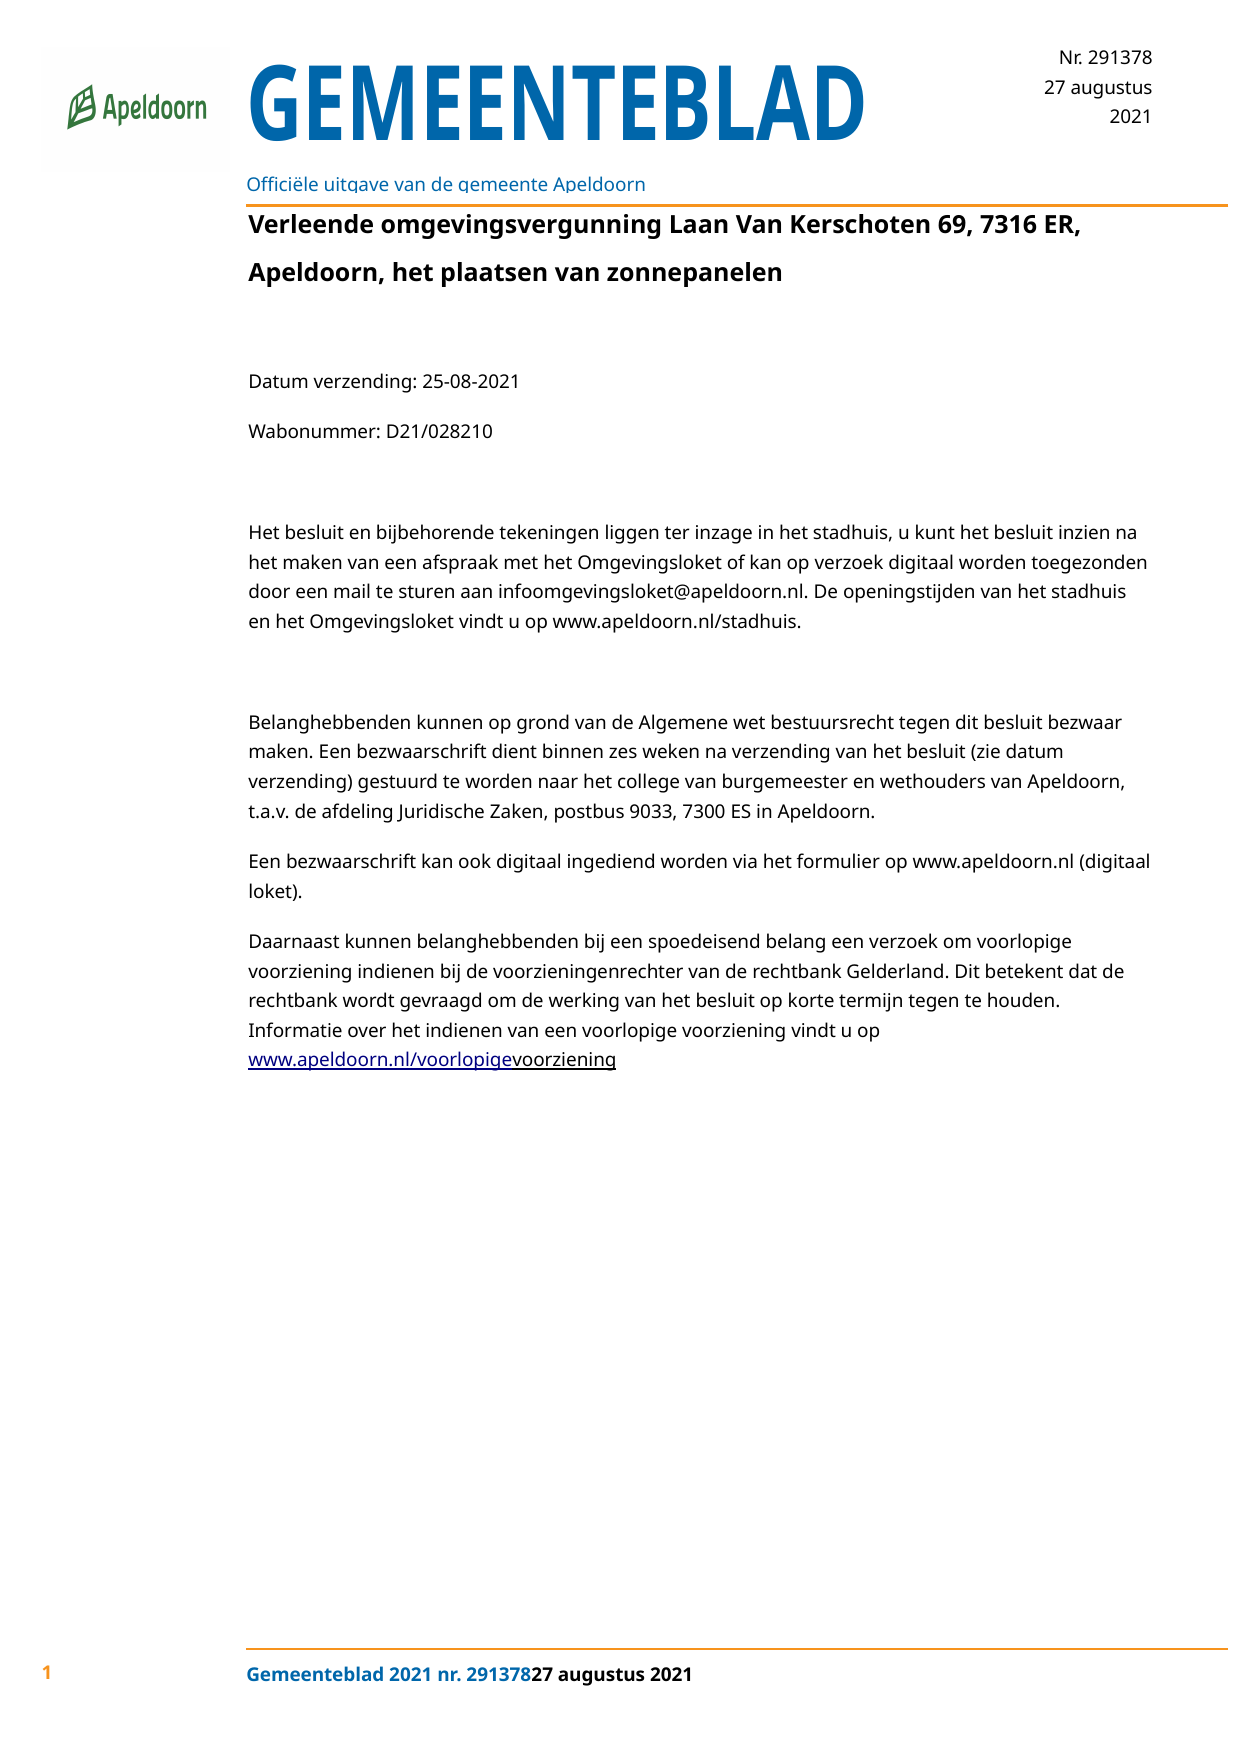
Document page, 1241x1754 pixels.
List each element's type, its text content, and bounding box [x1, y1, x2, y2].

text Een bezwaarschrift kan ook digitaal ingediend worden via het formulier op www.apeldoorn.nl (digitaal loket). [248, 848, 1152, 904]
text Verleende omgevingsvergunning Laan Van Kerschoten 69, 7316 ER, Apeldoorn, het plaatsen van zonnepanelen [248, 207, 1152, 288]
text Datum verzending: 25-08-2021 [248, 368, 1152, 394]
text Daarnaast kunnen belanghebbenden bij een spoedeisend belang een verzoek om voorlopige voorziening indienen bij de voorzieningenrechter van de rechtbank Gelderland. Dit betekent dat de rechtbank wordt gevraagd om de werking van het besluit op korte termijn tegen te houden. Informatie over het indienen van een voorlopige voorziening vindt u op www.apeldoorn.nl/voorlopigevoorziening [248, 928, 1152, 1072]
text Het besluit en bijbehorende tekeningen liggen ter inzage in het stadhuis, u kunt het besluit inzien na het maken van een afspraak met het Omgevingsloket of kan op verzoek digitaal worden toegezonden door een mail te sturen aan infoomgevingsloket@apeldoorn.nl. De openingstijden van het stadhuis en het Omgevingsloket vindt u op www.apeldoorn.nl/stadhuis. [248, 519, 1152, 634]
text Belanghebbenden kunnen op grond van de Algemene wet bestuursrecht tegen dit besluit bezwaar maken. Een bezwaarschrift dient binnen zes weken na verzending van het besluit (zie datum verzending) gestuurd te worden naar het college van burgemeester en wethouders van Apeldoorn, t.a.v. de afdeling Juridische Zaken, postbus 9033, 7300 ES in Apeldoorn. [248, 709, 1152, 824]
picture [41, 47, 231, 172]
text Wabonummer: D21/028210 [248, 419, 1152, 444]
